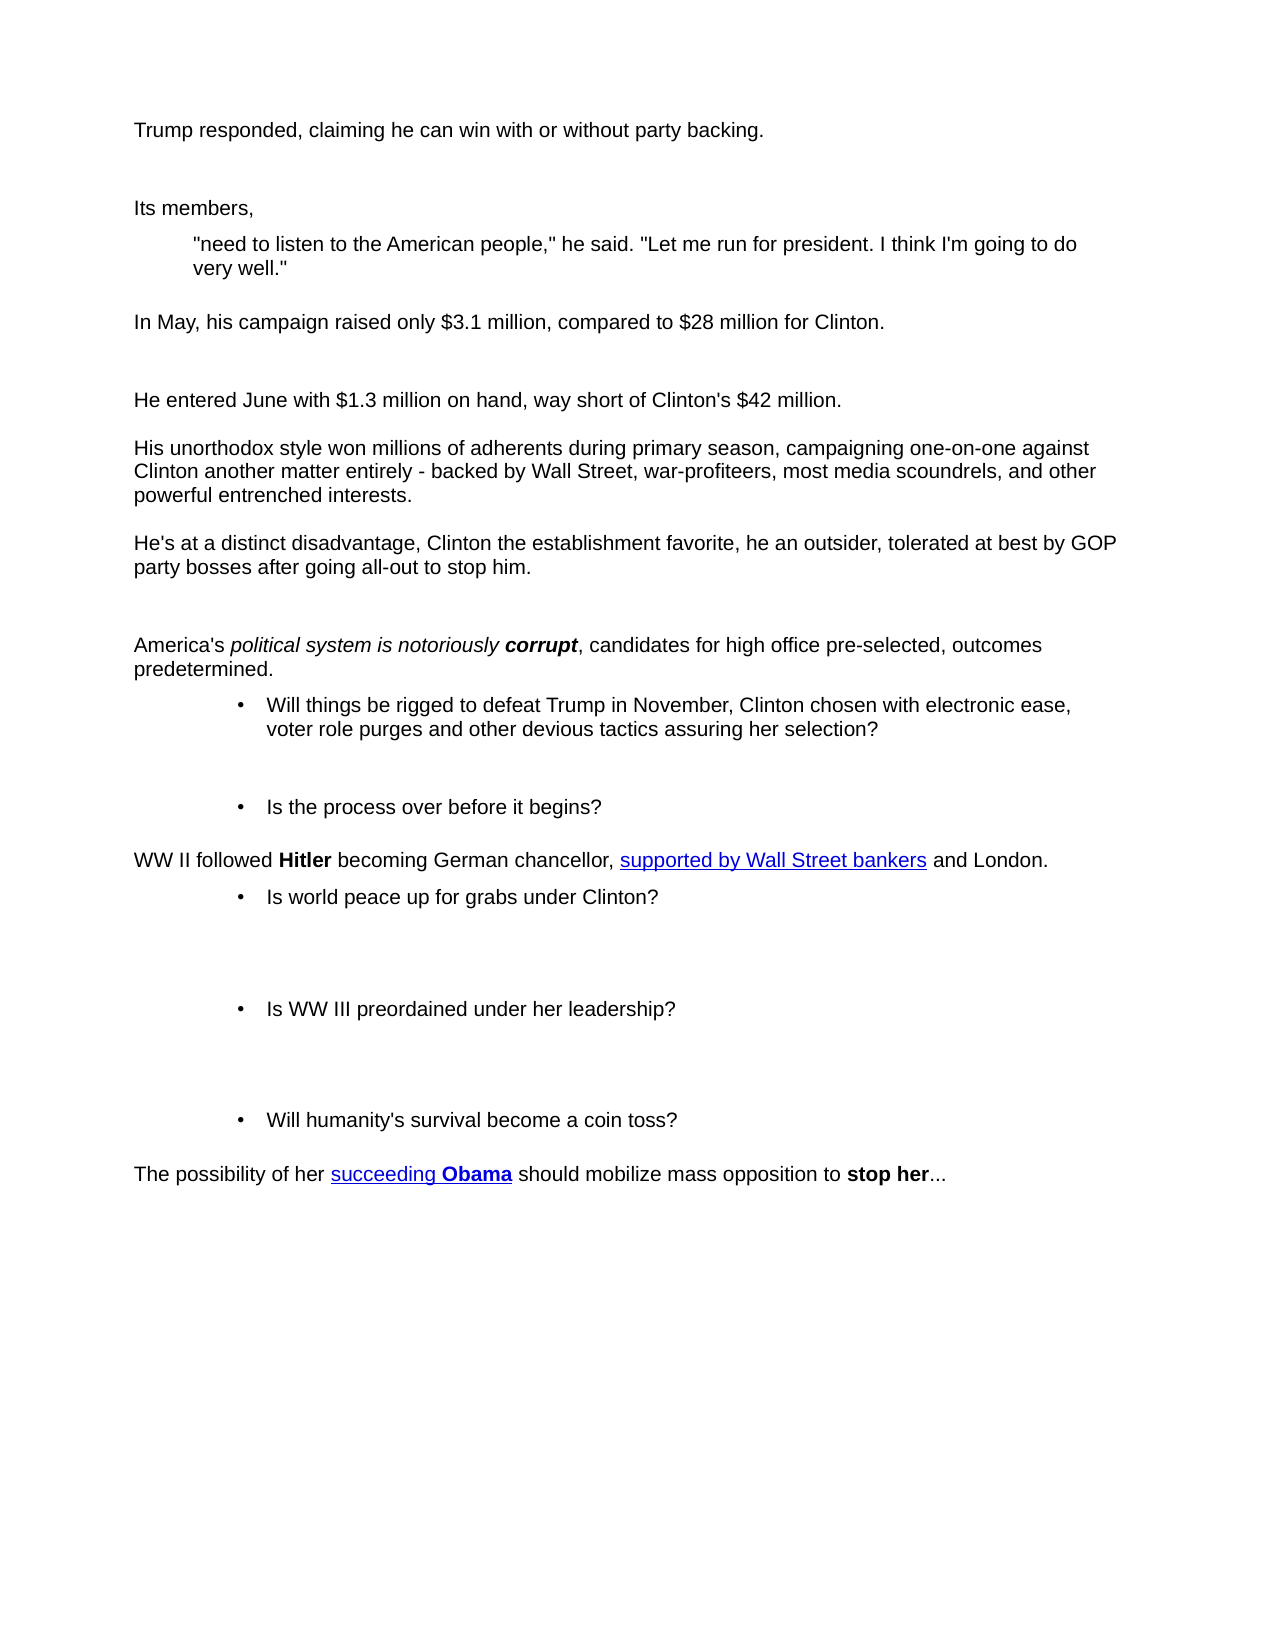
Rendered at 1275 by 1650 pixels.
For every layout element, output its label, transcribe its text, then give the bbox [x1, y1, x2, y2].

list Is WW III preordained under her leadership? [237, 996, 1088, 1021]
text [134, 1388, 1147, 1465]
list Will humanity's survival become a coin toss? [237, 1108, 1088, 1132]
list Is the process over before it begins? [237, 795, 1088, 819]
text Trump responded, claiming he can win with or without party backing. [134, 118, 1147, 142]
text America's political system is notoriously corrupt, candidates for high office pre-selected, outcomes predetermined. [134, 633, 1147, 681]
text In May, his campaign raised only $3.1 million, compared to $28 million for Clinton. [134, 310, 1147, 334]
text WW II followed Hitler becoming German chancellor, supported by Wall Street bankers and London. [134, 848, 1147, 872]
text "need to listen to the American people," he said. "Let me run for president. I think I'm going to do very well." [193, 232, 1088, 280]
list Is world peace up for grabs under Clinton? [237, 885, 1088, 909]
text He entered June with $1.3 million on hand, way short of Clinton's $42 million. His unorthodox style won millions of adherents during primary season, campaigning one-on-one against Clinton another matter entirely - backed by Wall Street, war-profiteers, most media scoundrels, and other powerful entrenched interests. He's at a distinct disadvantage, Clinton the establishment favorite, he an outsider, tolerated at best by GOP party bosses after going all-out to stop him. [134, 387, 1147, 579]
text The possibility of her succeeding Obama should mobilize mass opposition to stop her... [134, 1162, 1147, 1334]
text Its members, [134, 196, 1147, 220]
list Will things be rigged to defeat Trump in November, Clinton chosen with electronic ease, voter role purges and other devious tactics assuring her selection? [237, 693, 1088, 765]
